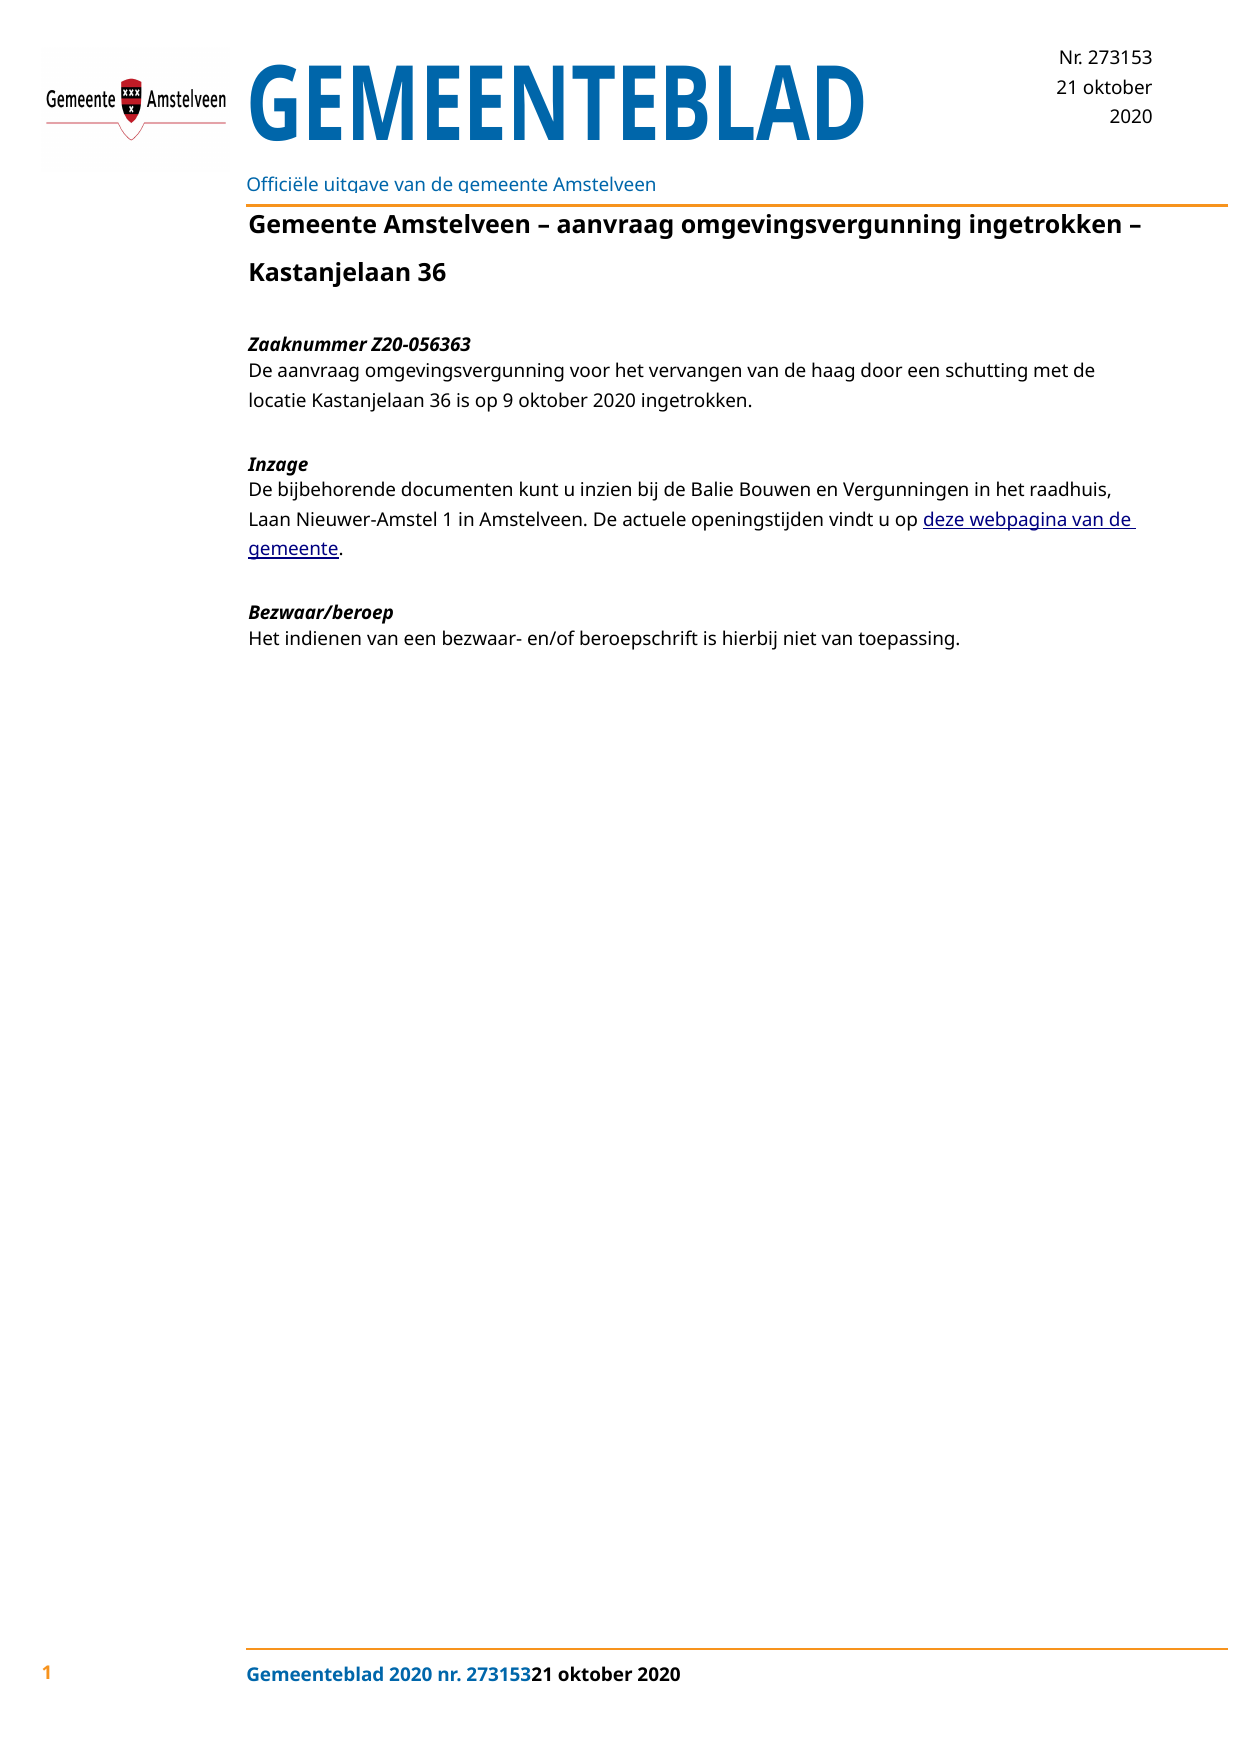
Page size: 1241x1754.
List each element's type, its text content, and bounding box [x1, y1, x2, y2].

text Het indienen van een bezwaar- en/of beroepschrift is hierbij niet van toepassing. [248, 625, 1152, 651]
text Gemeente Amstelveen – aanvraag omgevingsvergunning ingetrokken – Kastanjelaan 36 [248, 207, 1152, 288]
picture [41, 47, 231, 172]
text De aanvraag omgevingsvergunning voor het vervangen van de haag door een schutting met de locatie Kastanjelaan 36 is op 9 oktober 2020 ingetrokken. [248, 357, 1152, 412]
text Bezwaar/beroep [248, 599, 1152, 625]
text Zaaknummer Z20-056363 [248, 331, 1152, 357]
text Inzage [248, 451, 1152, 476]
text De bijbehorende documenten kunt u inzien bij de Balie Bouwen en Vergunningen in het raadhuis, Laan Nieuwer-Amstel 1 in Amstelveen. De actuele openingstijden vindt u op deze webpagina van de gemeente. [248, 476, 1152, 561]
